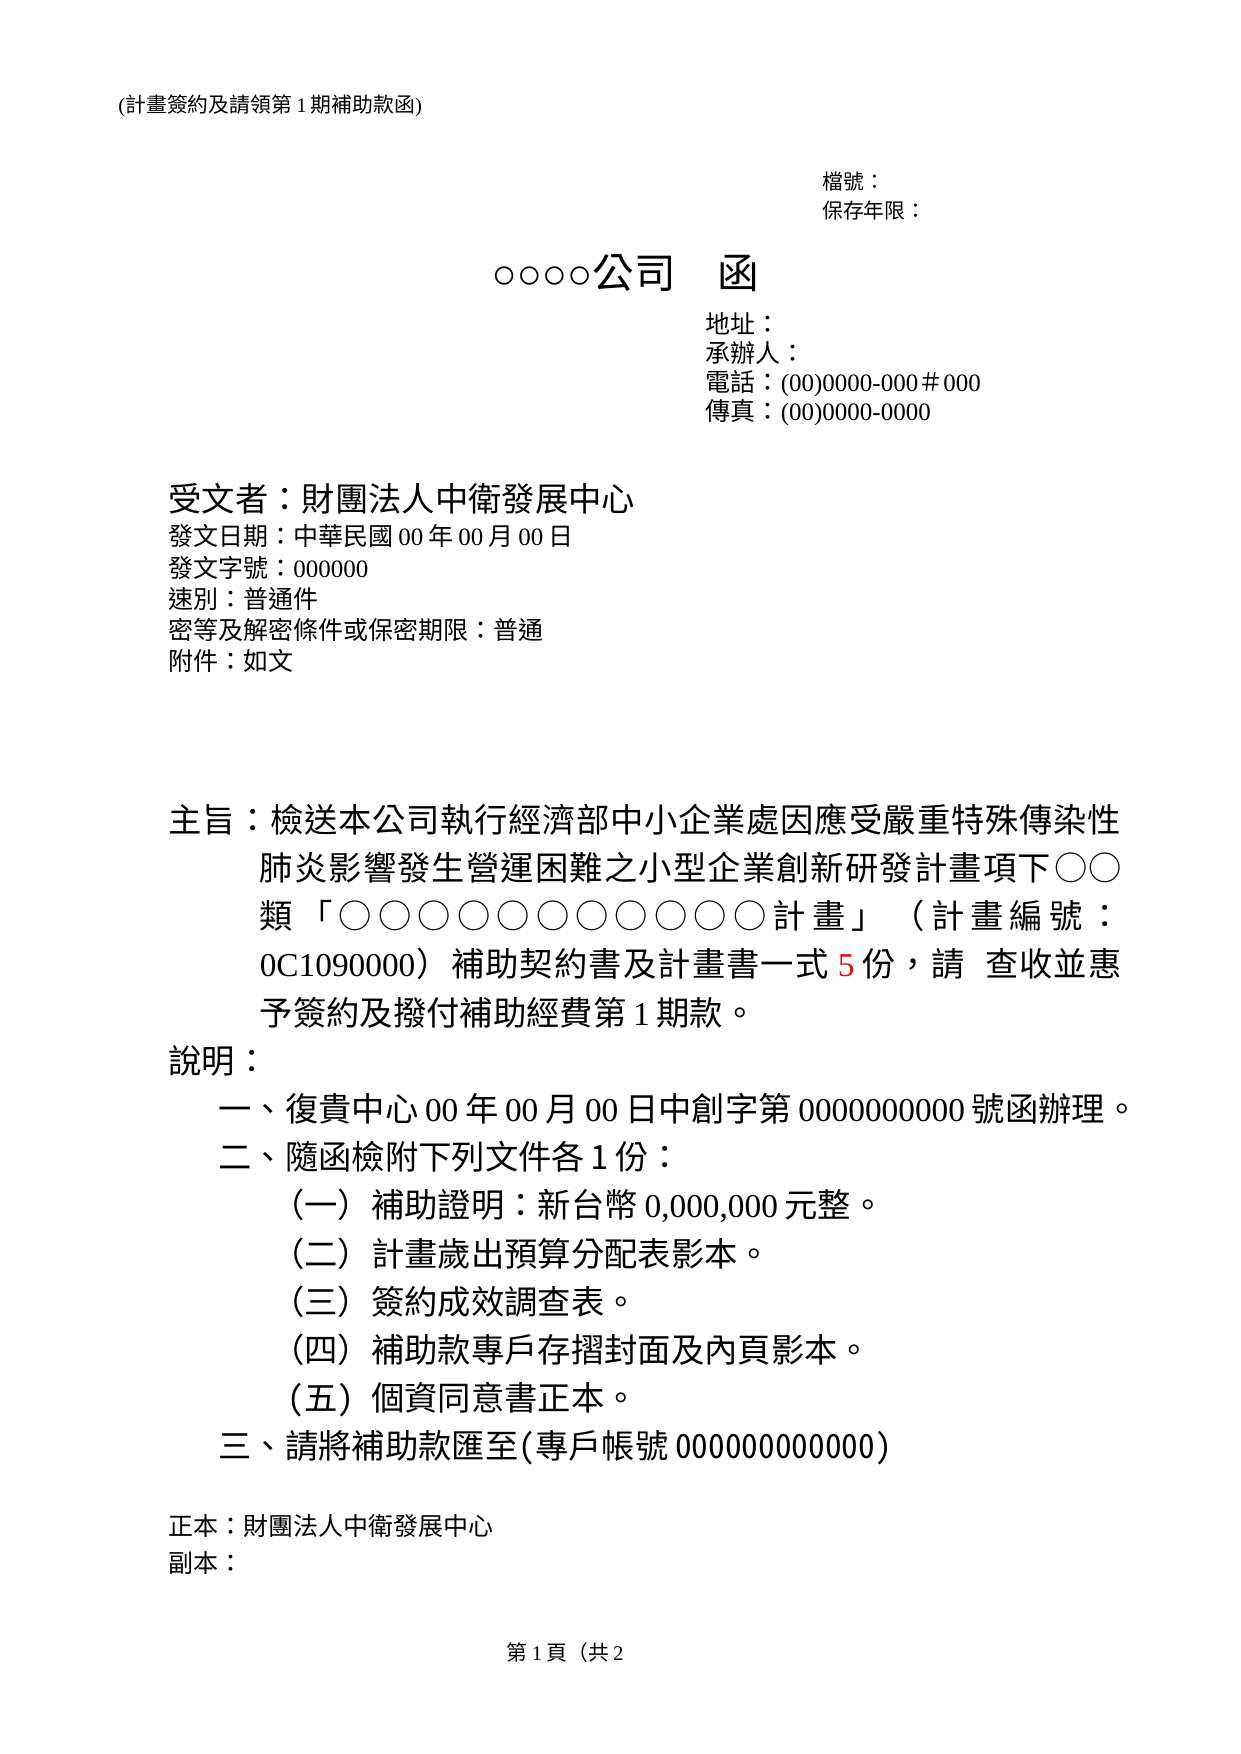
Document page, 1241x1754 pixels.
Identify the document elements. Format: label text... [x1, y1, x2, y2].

text 一、復貴中心00年00月00日中創字第0000000000號函辦理。 [218, 1083, 1122, 1131]
text ○○○○公司 函 [118, 235, 1132, 302]
text 傳真：(00)0000-0000 [706, 397, 982, 427]
text 發文日期：中華民國00年00月00日 [168, 521, 1122, 552]
text （一）補助證明：新台幣0,000,000元整。 [271, 1179, 1122, 1227]
text 主旨：檢送本公司執行經濟部中小企業處因應受嚴重特殊傳染性肺炎影響發生營運困難之小型企業創新研發計畫項下○○類「○○○○○○○○○○○計畫」（計畫編號：0C1090000）補助契約書及計畫書一式5份，請 查收並惠予簽約及撥付補助經費第1期款。 [168, 793, 1122, 1034]
text 受文者：財團法人中衛發展中心 [168, 472, 1122, 521]
text 附件：如文 [168, 646, 1122, 677]
text 地址： [706, 310, 982, 339]
text 承辦人： [706, 339, 982, 368]
text 二、隨函檢附下列文件各1份： [218, 1131, 1122, 1179]
text 電話：(00)0000-000＃000 [706, 368, 982, 397]
text （三）簽約成效調查表。 [271, 1276, 1122, 1324]
text （四）補助款專戶存摺封面及內頁影本。 [271, 1324, 1122, 1372]
text (五) 個資同意書正本。 [271, 1372, 1122, 1420]
text 密等及解密條件或保密期限：普通 [168, 614, 1122, 646]
text （二）計畫歲出預算分配表影本。 [271, 1227, 1122, 1276]
text 三、請將補助款匯至(專戶帳號000000000000) [218, 1420, 1122, 1468]
text 速別：普通件 [168, 583, 1122, 614]
text 副本： [168, 1543, 1122, 1579]
text 說明： [168, 1034, 1122, 1083]
text 正本：財團法人中衛發展中心 [168, 1507, 1122, 1543]
text 發文字號：000000 [168, 552, 1122, 583]
